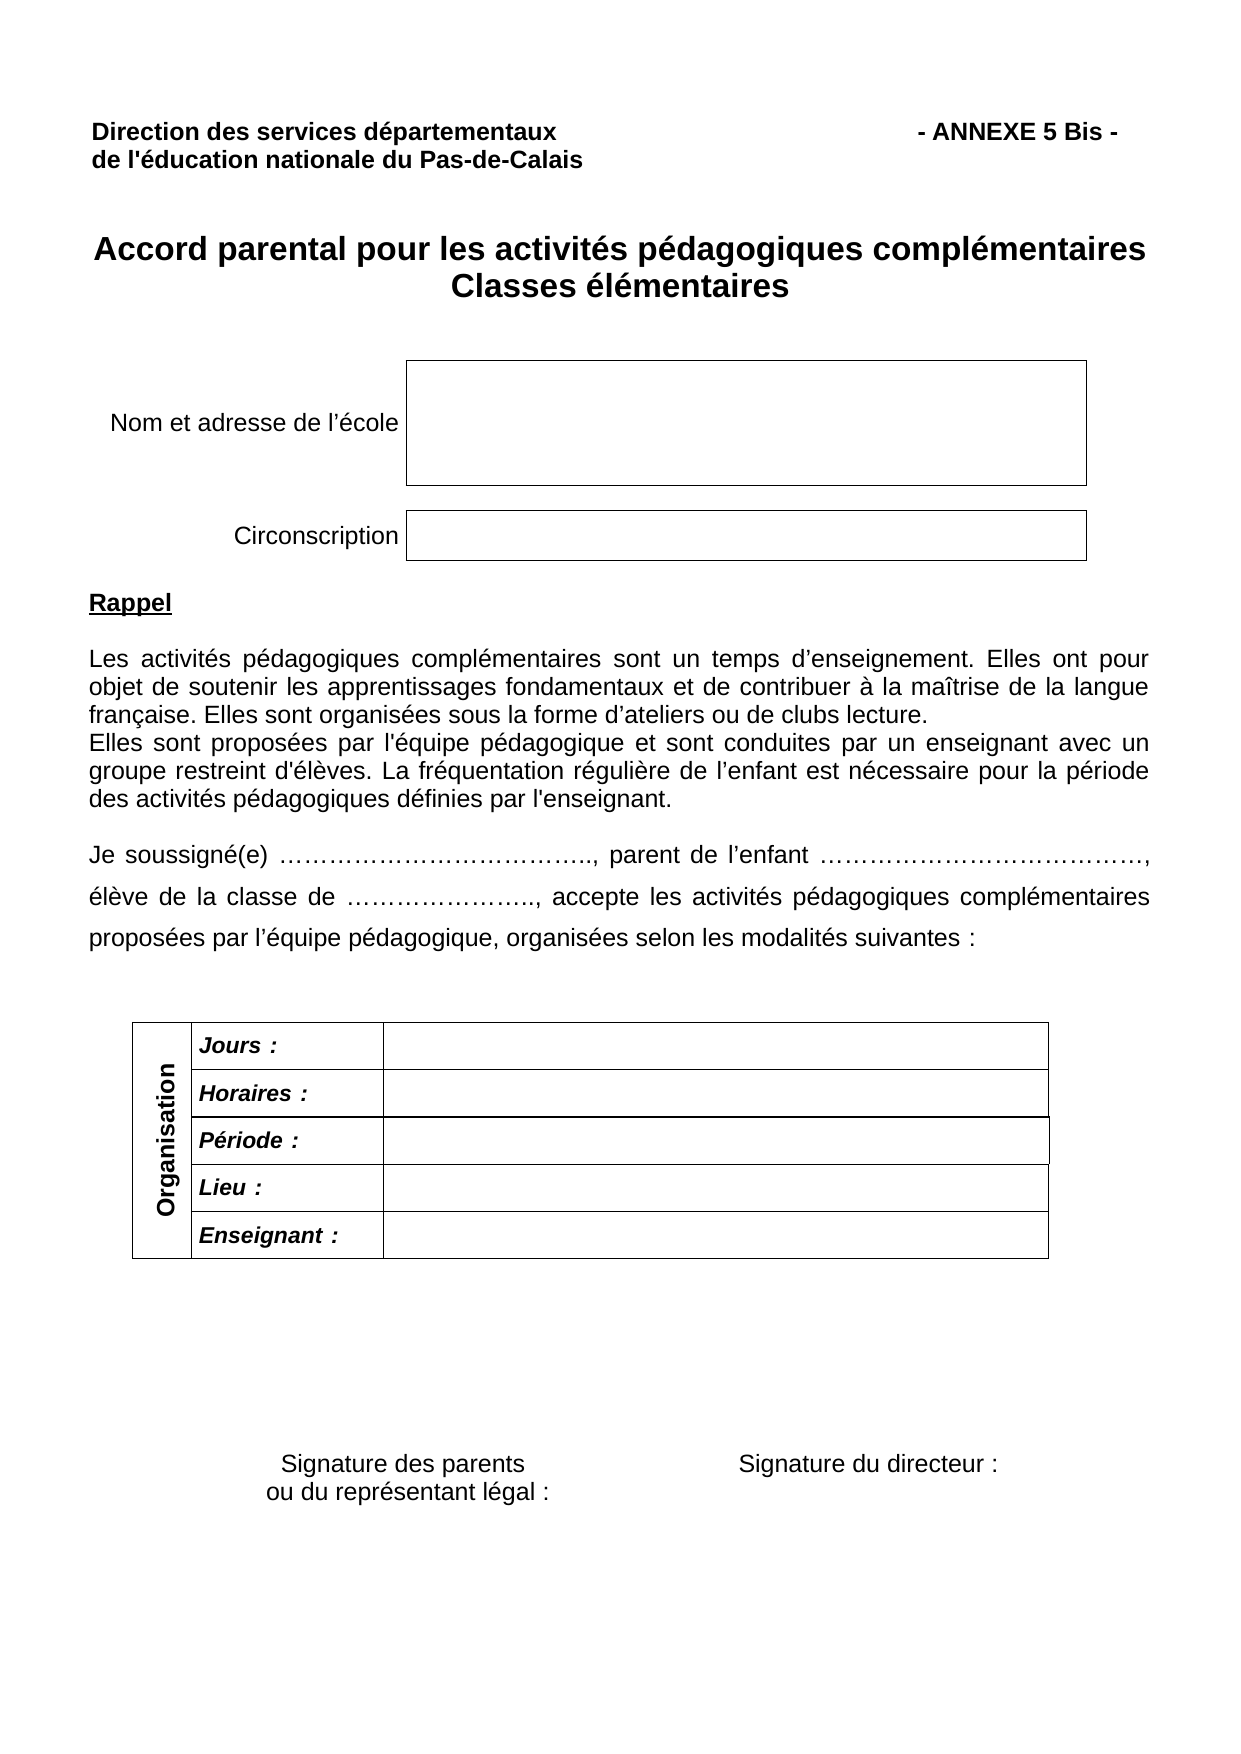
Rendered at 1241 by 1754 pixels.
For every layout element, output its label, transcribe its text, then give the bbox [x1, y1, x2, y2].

text ou du représentant légal : [266, 1478, 1152, 1506]
table_cell [407, 511, 1086, 560]
table_cell Période : [192, 1118, 383, 1164]
table_header Jours : [192, 1023, 383, 1069]
text Je soussigné(e) ……………………………….., parent de l’enfant …………………………………, élève de la classe de ………………….., accepte les activités pédagogiques complémentaires proposées par l’équipe pédagogique, organisées selon les modalités suivantes : [88, 840, 1152, 952]
table_cell [406, 486, 1086, 510]
text Signature des parents Signature du directeur : [281, 1450, 1152, 1478]
table_cell Lieu : [192, 1165, 383, 1211]
table_cell [384, 1212, 1048, 1258]
table_cell [968, 1118, 1049, 1164]
table_cell [81, 485, 406, 510]
text Accord parental pour les activités pédagogiques complémentaires [88, 230, 1152, 267]
text Classes élémentaires [88, 267, 1152, 304]
table_cell [814, 1118, 967, 1164]
table_header Organisation [133, 1023, 191, 1258]
table_cell [384, 1118, 814, 1164]
table_cell Circonscription [81, 510, 406, 560]
table_header Nom et adresse de l’école [81, 360, 406, 485]
table_cell [384, 1070, 1048, 1116]
text Rappel [88, 589, 1152, 617]
table_header [407, 361, 1086, 485]
table_cell Horaires : [192, 1070, 383, 1116]
text de l'éducation nationale du Pas-de-Calais [91, 146, 1152, 174]
table_cell [384, 1165, 1048, 1211]
text Direction des services départementaux - ANNEXE 5 Bis - [91, 118, 1152, 146]
table_cell Enseignant : [192, 1212, 383, 1258]
text Elles sont proposées par l'équipe pédagogique et sont conduites par un enseignant avec un groupe restreint d'élèves. La fréquentation régulière de l’enfant est nécessaire pour la période des activités pédagogiques définies par l'enseignant. [88, 729, 1152, 812]
text Les activités pédagogiques complémentaires sont un temps d’enseignement. Elles ont pour objet de soutenir les apprentissages fondamentaux et de contribuer à la maîtrise de la langue française. Elles sont organisées sous la forme d’ateliers ou de clubs lecture. [88, 645, 1152, 729]
table_header [384, 1023, 1048, 1069]
